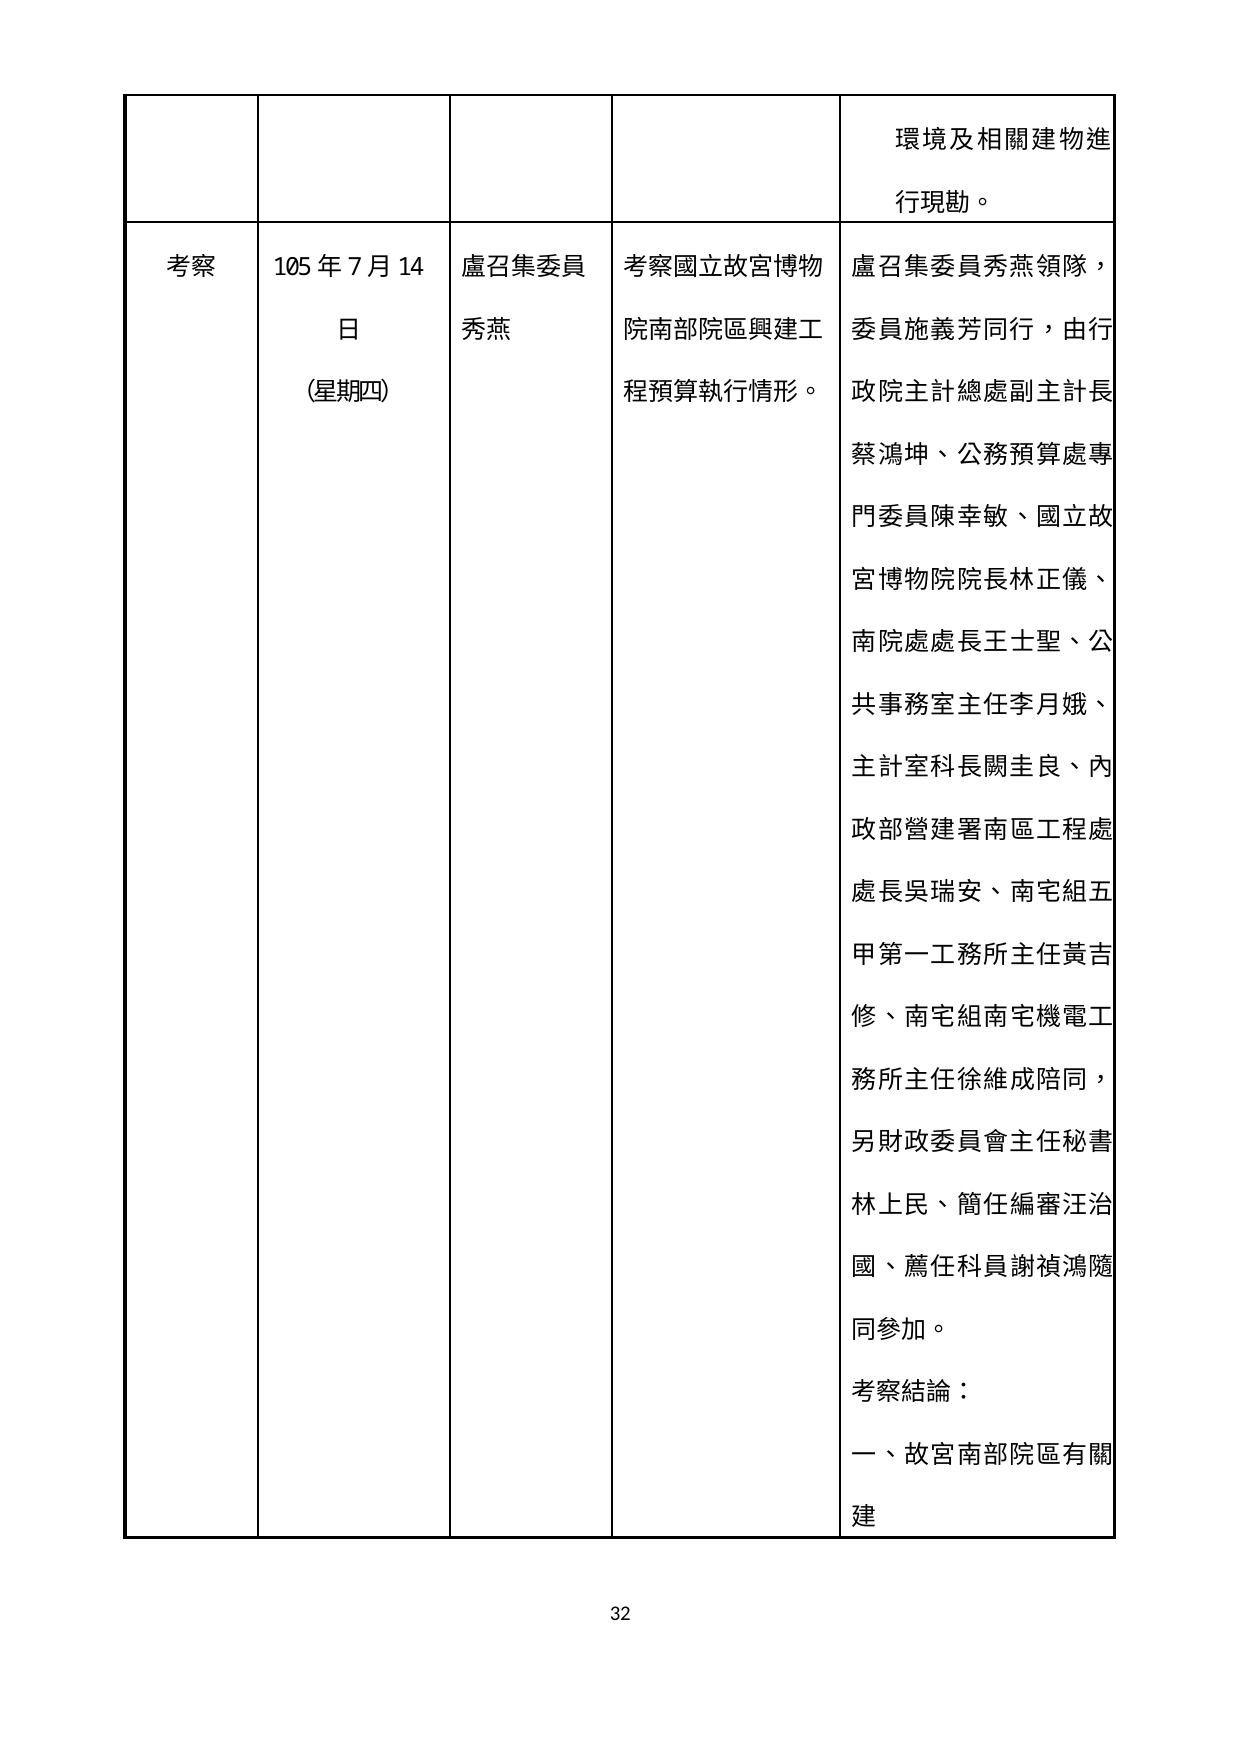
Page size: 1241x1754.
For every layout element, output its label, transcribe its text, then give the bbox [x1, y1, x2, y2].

table_cell [451, 96, 611, 221]
table_cell 考察 [127, 223, 257, 1536]
table_cell [613, 96, 839, 221]
table_cell 盧召集委員秀燕 [451, 223, 611, 1536]
table_cell 105年7月14日 （星期四） [259, 223, 449, 1536]
table_cell 考察國立故宮博物院南部院區興建工程預算執行情形。 [613, 223, 839, 1536]
table_cell [259, 96, 449, 221]
table_cell [127, 96, 257, 221]
table_cell 盧召集委員秀燕領隊，委員施義芳同行，由行政院主計總處副主計長蔡鴻坤、公務預算處專門委員陳幸敏、國立故宮博物院院長林正儀、南院處處長王士聖、公共事務室主任李月娥、主計室科長闕圭良、內政部營建署南區工程處處長吳瑞安、南宅組五甲第一工務所主任黃吉修、南宅組南宅機電工務所主任徐維成陪同，另財政委員會主任秘書林上民、簡任編審汪治國、薦任科員謝禎鴻隨同參加。 考察結論： 一、故宮南部院區有關建 [841, 223, 1113, 1536]
table_cell 環境及相關建物進行現勘。 [841, 96, 1113, 221]
